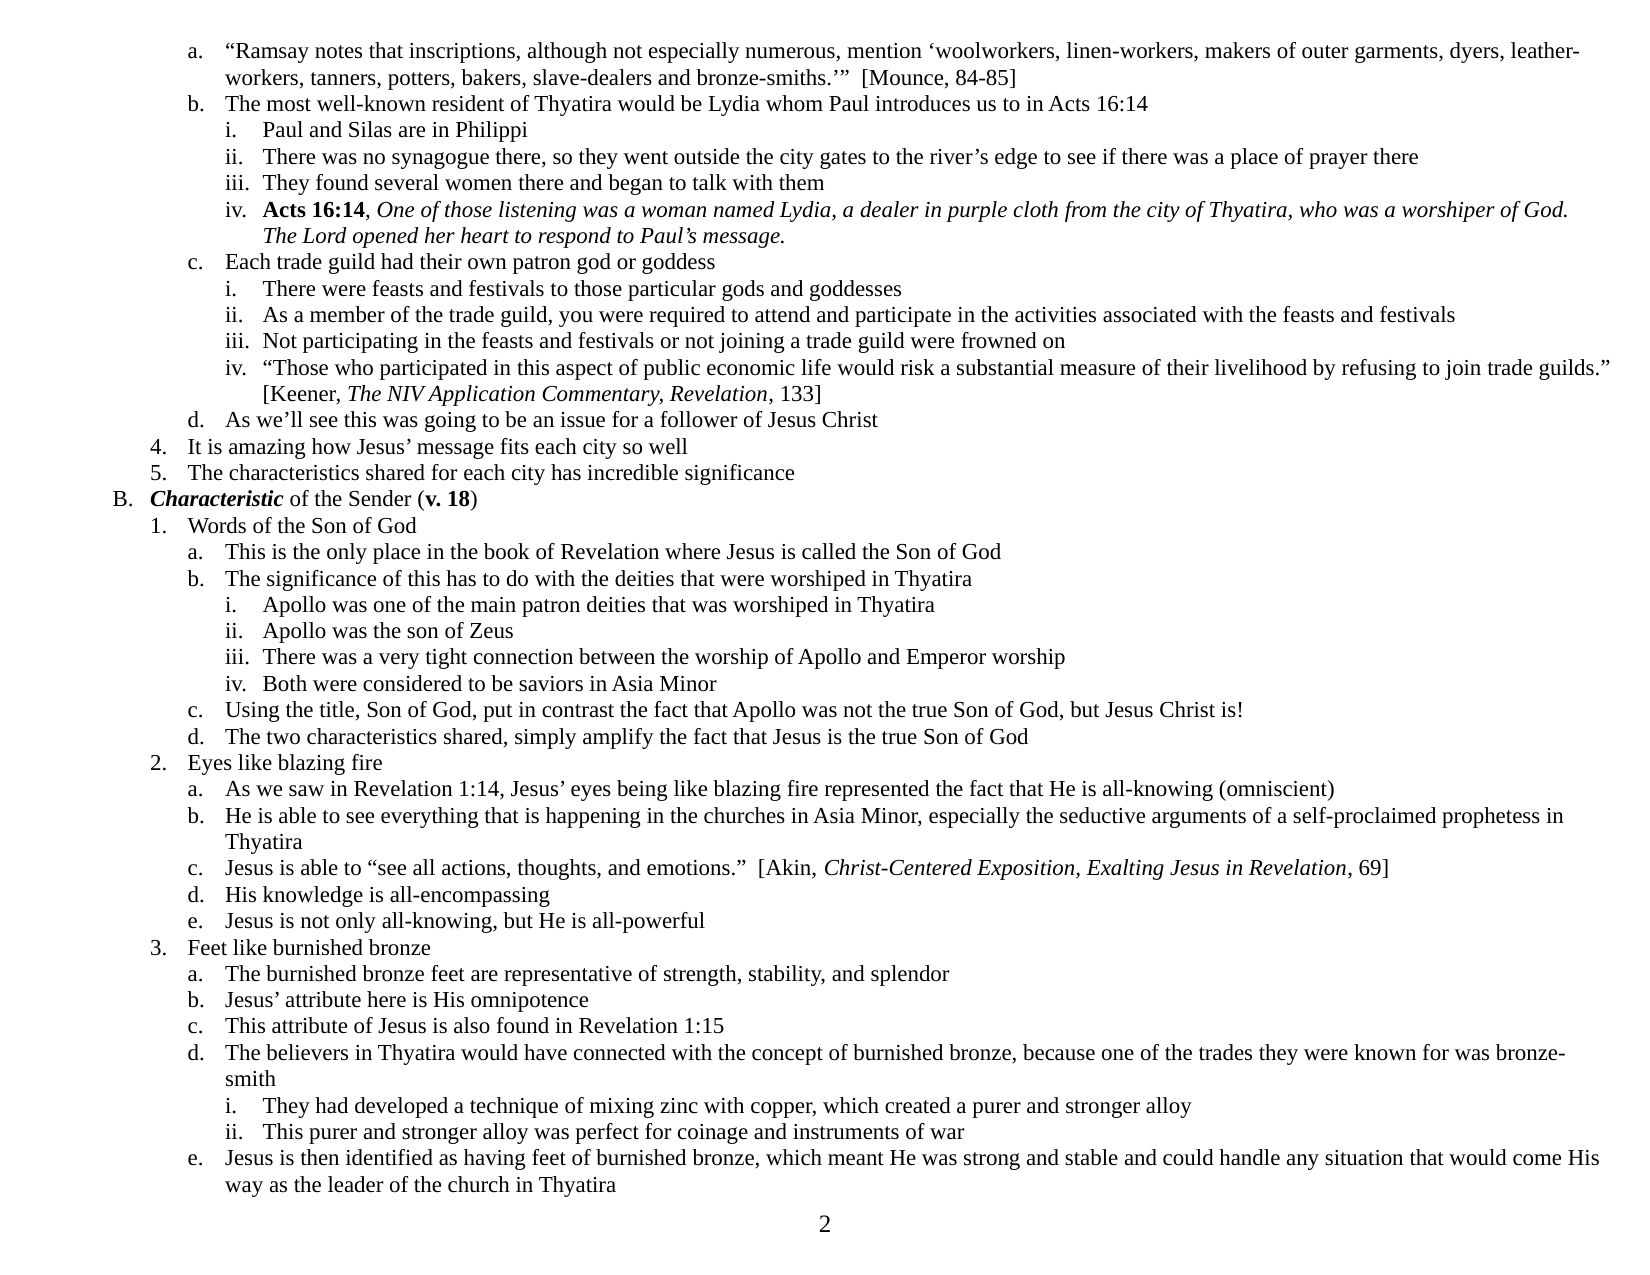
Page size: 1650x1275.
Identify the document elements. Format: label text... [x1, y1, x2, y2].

list Jesus is not only all-knowing, but He is all-powerful [187, 907, 1612, 933]
list His knowledge is all-encompassing [187, 881, 1612, 907]
list As we saw in Revelation 1:14, Jesus’ eyes being like blazing fire represented the fact that He is all-knowing (omniscient) [187, 775, 1612, 802]
list There was no synagogue there, so they went outside the city gates to the river’s edge to see if there was a place of prayer there [225, 143, 1612, 169]
list There were feasts and festivals to those particular gods and goddesses [225, 275, 1612, 301]
list Jesus is then identified as having feet of burnished bronze, which meant He was strong and stable and could handle any situation that would come His way as the leader of the church in Thyatira [187, 1144, 1612, 1197]
list Characteristic of the Sender (v. 18) [112, 486, 1612, 512]
list He is able to see everything that is happening in the churches in Asia Minor, especially the seductive arguments of a self-proclaimed prophetess in Thyatira [187, 802, 1612, 854]
list The most well-known resident of Thyatira would be Lydia whom Paul introduces us to in Acts 16:14 [187, 90, 1612, 117]
list Each trade guild had their own patron god or goddess [187, 248, 1612, 275]
list As we’ll see this was going to be an issue for a follower of Jesus Christ [187, 406, 1612, 433]
list Jesus’ attribute here is His omnipotence [187, 986, 1612, 1013]
list “Ramsay notes that inscriptions, although not especially numerous, mention ‘woolworkers, linen-workers, makers of outer garments, dyers, leather-workers, tanners, potters, bakers, slave-dealers and bronze-smiths.’” [Mounce, 84-85] [187, 37, 1612, 90]
list This purer and stronger alloy was perfect for coinage and instruments of war [225, 1118, 1612, 1144]
list Feet like burnished bronze [150, 933, 1612, 960]
list The burnished bronze feet are representative of strength, stability, and splendor [187, 960, 1612, 986]
list The two characteristics shared, simply amplify the fact that Jesus is the true Son of God [187, 723, 1612, 749]
list Apollo was one of the main patron deities that was worshiped in Thyatira [225, 591, 1612, 617]
list They had developed a technique of mixing zinc with copper, which created a purer and stronger alloy [225, 1092, 1612, 1118]
list Not participating in the feasts and festivals or not joining a trade guild were frowned on [225, 327, 1612, 354]
list Jesus is able to “see all actions, thoughts, and emotions.” [Akin, Christ-Centered Exposition, Exalting Jesus in Revelation, 69] [187, 854, 1612, 881]
list The characteristics shared for each city has incredible significance [150, 459, 1612, 486]
list It is amazing how Jesus’ message fits each city so well [150, 433, 1612, 459]
list Acts 16:14, One of those listening was a woman named Lydia, a dealer in purple cloth from the city of Thyatira, who was a worshiper of God. The Lord opened her heart to respond to Paul’s message. [225, 196, 1612, 248]
list Paul and Silas are in Philippi [225, 117, 1612, 143]
list There was a very tight connection between the worship of Apollo and Emperor worship [225, 644, 1612, 670]
list Words of the Son of God [150, 512, 1612, 538]
list Both were considered to be saviors in Asia Minor [225, 670, 1612, 696]
list This attribute of Jesus is also found in Revelation 1:15 [187, 1013, 1612, 1039]
list Apollo was the son of Zeus [225, 617, 1612, 644]
list “Those who participated in this aspect of public economic life would risk a substantial measure of their livelihood by refusing to join trade guilds.” [Keener, The NIV Application Commentary, Revelation, 133] [225, 354, 1612, 406]
list They found several women there and began to talk with them [225, 169, 1612, 196]
list Eyes like blazing fire [150, 749, 1612, 775]
list This is the only place in the book of Revelation where Jesus is called the Son of God [187, 538, 1612, 564]
list As a member of the trade guild, you were required to attend and participate in the activities associated with the feasts and festivals [225, 301, 1612, 327]
list The significance of this has to do with the deities that were worshiped in Thyatira [187, 564, 1612, 591]
list Using the title, Son of God, put in contrast the fact that Apollo was not the true Son of God, but Jesus Christ is! [187, 696, 1612, 723]
list The believers in Thyatira would have connected with the concept of burnished bronze, because one of the trades they were known for was bronze-smith [187, 1039, 1612, 1092]
